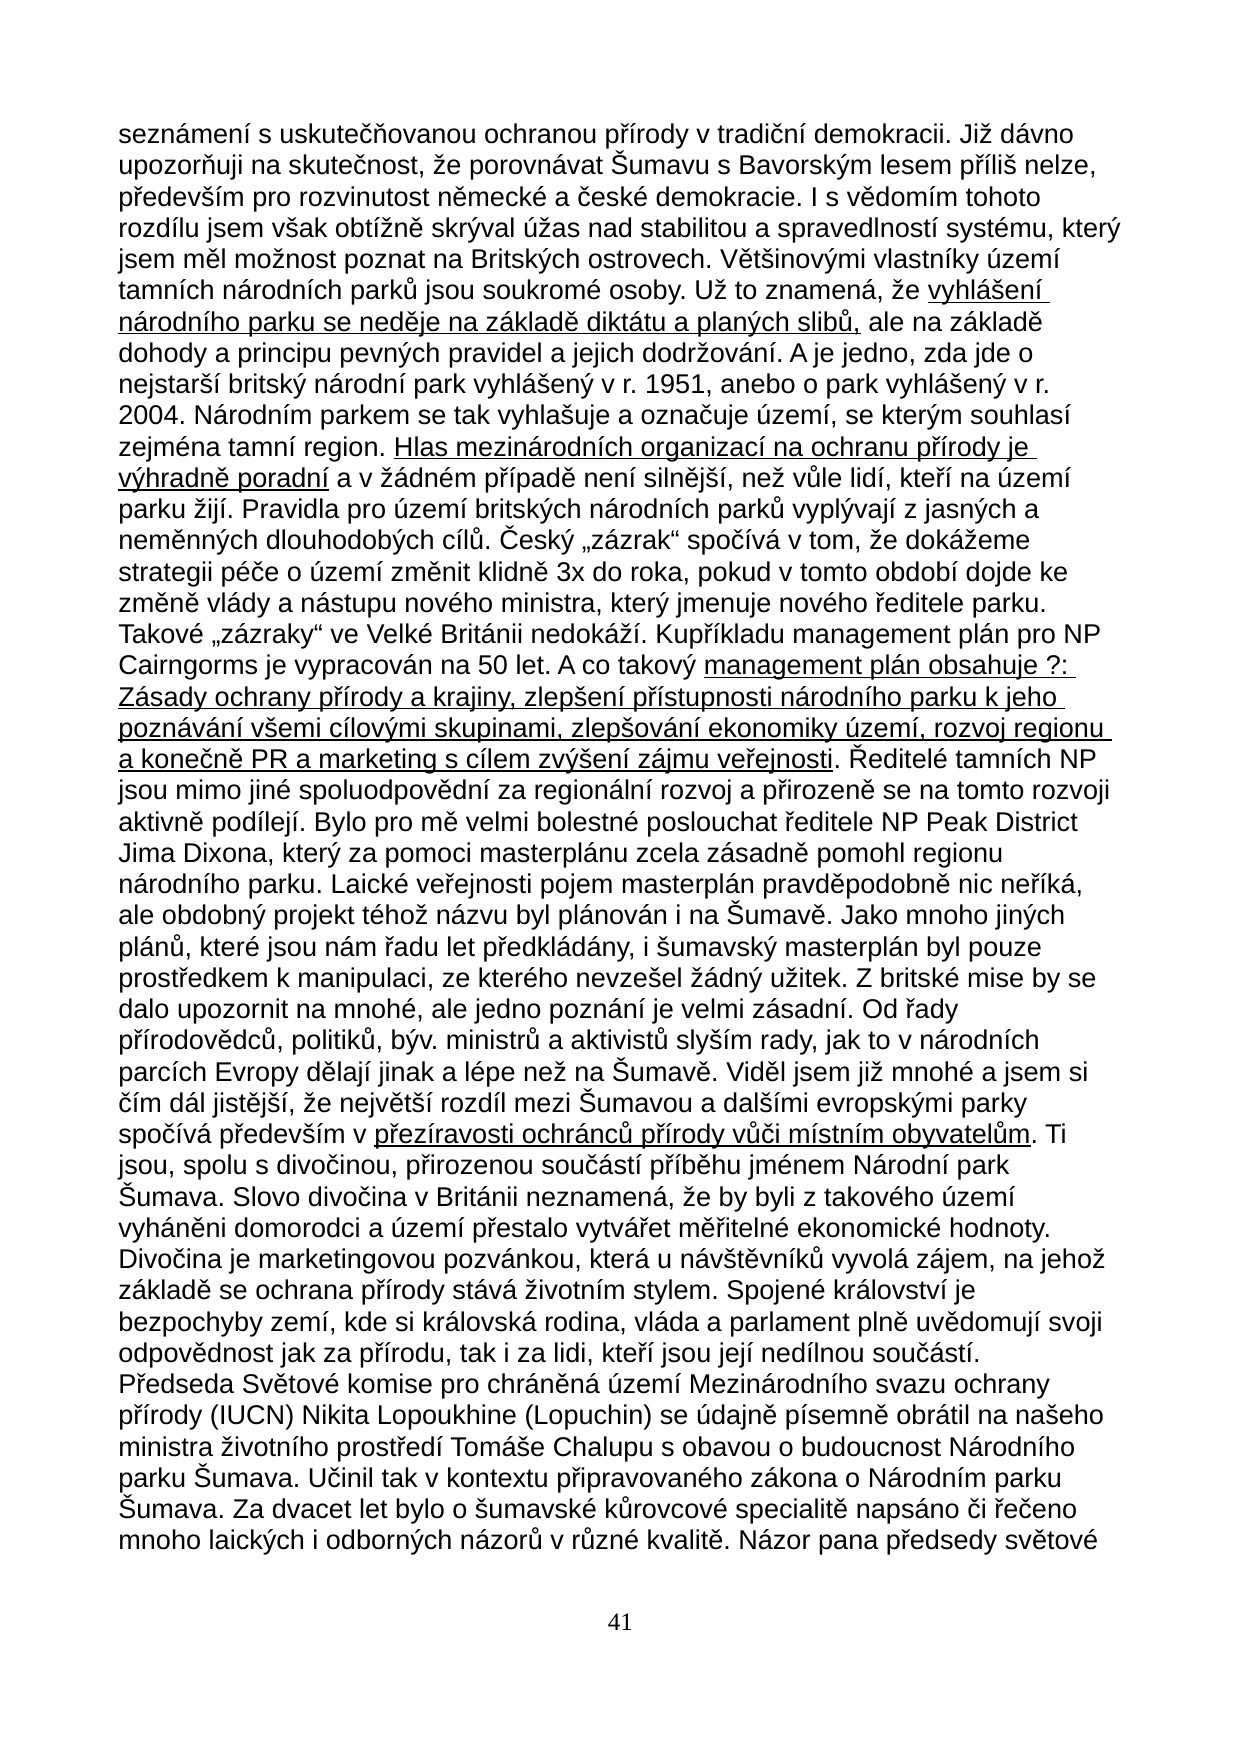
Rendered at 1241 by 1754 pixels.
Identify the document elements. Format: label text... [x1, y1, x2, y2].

text Předseda Světové komise pro chráněná území Mezinárodního svazu ochrany přírody (IUCN) Nikita Lopoukhine (Lopuchin) se údajně písemně obrátil na našeho ministra životního prostředí Tomáše Chalupu s obavou o budoucnost Národního parku Šumava. Učinil tak v kontextu připravovaného zákona o Národním parku Šumava. Za dvacet let bylo o šumavské kůrovcové specialitě napsáno či řečeno mnoho laických i odborných názorů v různé kvalitě. Názor pana předsedy světové [118, 1368, 1122, 1556]
text seznámení s uskutečňovanou ochranou přírody v tradiční demokracii. Již dávno upozorňuji na skutečnost, že porovnávat Šumavu s Bavorským lesem příliš nelze, především pro rozvinutost německé a české demokracie. I s vědomím tohoto rozdílu jsem však obtížně skrýval úžas nad stabilitou a spravedlností systému, který jsem měl možnost poznat na Britských ostrovech. Většinovými vlastníky území tamních národních parků jsou soukromé osoby. Už to znamená, že vyhlášení národního parku se neděje na základě diktátu a planých slibů, ale na základě dohody a principu pevných pravidel a jejich dodržování. A je jedno, zda jde o nejstarší britský národní park vyhlášený v r. 1951, anebo o park vyhlášený v r. 2004. Národním parkem se tak vyhlašuje a označuje území, se kterým souhlasí zejména tamní region. Hlas mezinárodních organizací na ochranu přírody je výhradně poradní a v žádném případě není silnější, než vůle lidí, kteří na území parku žijí. Pravidla pro území britských národních parků vyplývají z jasných a neměnných dlouhodobých cílů. Český „zázrak“ spočívá v tom, že dokážeme strategii péče o území změnit klidně 3x do roka, pokud v tomto období dojde ke změně vlády a nástupu nového ministra, který jmenuje nového ředitele parku. Takové „zázraky“ ve Velké Británii nedokáží. Kupříkladu management plán pro NP Cairngorms je vypracován na 50 let. A co takový management plán obsahuje ?: Zásady ochrany přírody a krajiny, zlepšení přístupnosti národního parku k jeho poznávání všemi cílovými skupinami, zlepšování ekonomiky území, rozvoj regionu a konečně PR a marketing s cílem zvýšení zájmu veřejnosti. Ředitelé tamních NP jsou mimo jiné spoluodpovědní za regionální rozvoj a přirozeně se na tomto rozvoji aktivně podílejí. Bylo pro mě velmi bolestné poslouchat ředitele NP Peak District Jima Dixona, který za pomoci masterplánu zcela zásadně pomohl regionu národního parku. Laické veřejnosti pojem masterplán pravděpodobně nic neříká, ale obdobný projekt téhož názvu byl plánován i na Šumavě. Jako mnoho jiných plánů, které jsou nám řadu let předkládány, i šumavský masterplán byl pouze prostředkem k manipulaci, ze kterého nevzešel žádný užitek. Z britské mise by se dalo upozornit na mnohé, ale jedno poznání je velmi zásadní. Od řady přírodovědců, politiků, býv. ministrů a aktivistů slyším rady, jak to v národních parcích Evropy dělají jinak a lépe než na Šumavě. Viděl jsem již mnohé a jsem si čím dál jistější, že největší rozdíl mezi Šumavou a dalšími evropskými parky spočívá především v přezíravosti ochránců přírody vůči místním obyvatelům. Ti jsou, spolu s divočinou, přirozenou součástí příběhu jménem Národní park Šumava. Slovo divočina v Británii neznamená, že by byli z takového území vyháněni domorodci a území přestalo vytvářet měřitelné ekonomické hodnoty. Divočina je marketingovou pozvánkou, která u návštěvníků vyvolá zájem, na jehož základě se ochrana přírody stává životním stylem. Spojené království je bezpochyby zemí, kde si královská rodina, vláda a parlament plně uvědomují svoji odpovědnost jak za přírodu, tak i za lidi, kteří jsou její nedílnou součástí. [118, 118, 1122, 1368]
